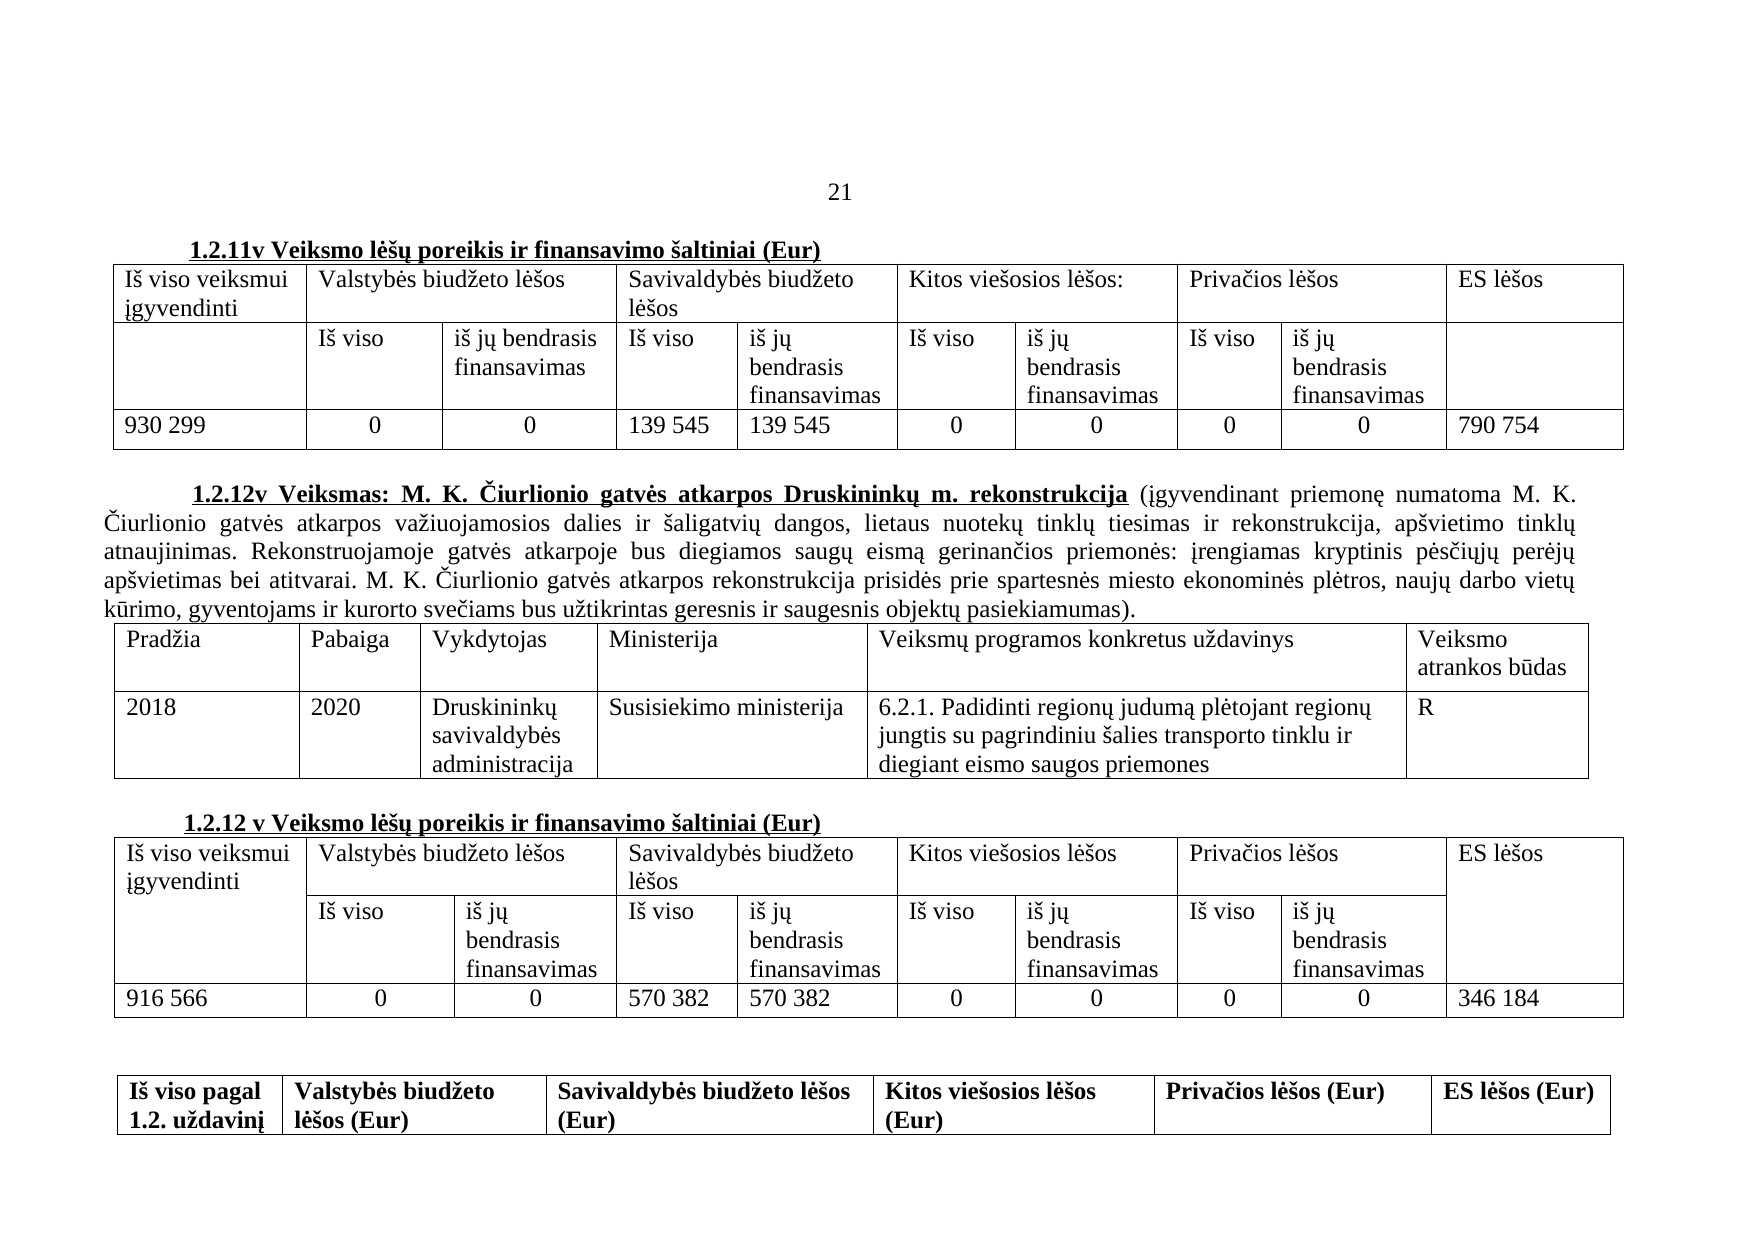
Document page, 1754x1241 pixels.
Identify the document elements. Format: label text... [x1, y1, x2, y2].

table_header Iš viso veiksmui įgyvendinti [115, 838, 306, 982]
table_cell 570 382 [617, 984, 737, 1017]
table_cell Susisiekimo ministerija [598, 692, 867, 778]
table_header Valstybės biudžeto lėšos [307, 265, 616, 322]
table_header ES lėšos [1447, 838, 1623, 982]
table_cell iš jų bendrasis finansavimas [1282, 896, 1446, 982]
table_header Privačios lėšos [1178, 265, 1446, 322]
table_cell iš jų bendrasis finansavimas [455, 896, 616, 982]
table_cell 0 [455, 984, 616, 1017]
table_cell 916 566 [115, 984, 306, 1017]
table_cell iš jų bendrasis finansavimas [1282, 323, 1446, 409]
table_header Iš viso pagal 1.2. uždavinį [118, 1076, 282, 1134]
table_cell iš jų bendrasis finansavimas [1016, 323, 1177, 409]
table_cell 0 [898, 984, 1015, 1017]
text 1.2.11v Veiksmo lėšų poreikis ir finansavimo šaltiniai (Eur) [103, 235, 1577, 263]
table_cell 0 [1282, 410, 1446, 449]
table_cell 0 [1178, 410, 1281, 449]
table_cell 0 [443, 410, 616, 449]
table_header Veiksmų programos konkretus uždavinys [868, 624, 1406, 691]
table_cell Iš viso [307, 896, 454, 982]
table_cell 930 299 [114, 410, 306, 449]
table_cell 2018 [115, 692, 299, 778]
table_cell iš jų bendrasis finansavimas [738, 896, 897, 982]
table_header Savivaldybės biudžeto lėšos [617, 265, 897, 322]
table_header Privačios lėšos [1178, 838, 1446, 895]
table_cell 790 754 [1447, 410, 1623, 449]
table_header Privačios lėšos (Eur) [1155, 1076, 1431, 1134]
table_cell 0 [1282, 984, 1446, 1017]
table_cell 0 [1178, 984, 1281, 1017]
table_cell iš jų bendrasis finansavimas [1016, 896, 1177, 982]
table_cell [1447, 323, 1623, 409]
table_cell Iš viso [898, 323, 1015, 409]
table_cell iš jų bendrasis finansavimas [738, 323, 897, 409]
table_cell Iš viso [617, 323, 737, 409]
table_header Ministerija [598, 624, 867, 691]
table_header ES lėšos [1447, 265, 1623, 322]
table_cell Iš viso [898, 896, 1015, 982]
table_header Pabaiga [300, 624, 420, 691]
table_cell 139 545 [617, 410, 737, 449]
text 1.2.12 v Veiksmo lėšų poreikis ir finansavimo šaltiniai (Eur) [103, 808, 1577, 837]
table_header Savivaldybės biudžeto lėšos (Eur) [547, 1076, 873, 1134]
table_header Kitos viešosios lėšos: [898, 265, 1177, 322]
table_header Kitos viešosios lėšos (Eur) [874, 1076, 1154, 1134]
table_cell 0 [1016, 984, 1177, 1017]
table_cell 0 [307, 410, 442, 449]
table_cell iš jų bendrasis finansavimas [443, 323, 616, 409]
table_cell 0 [307, 984, 454, 1017]
table_cell 139 545 [738, 410, 897, 449]
table_cell 2020 [300, 692, 420, 778]
table_header Savivaldybės biudžeto lėšos [617, 838, 897, 895]
table_cell 0 [898, 410, 1015, 449]
table_header ES lėšos (Eur) [1432, 1076, 1610, 1134]
table_cell 0 [1016, 410, 1177, 449]
table_cell R [1407, 692, 1588, 778]
text 1.2.12v Veiksmas: M. K. Čiurlionio gatvės atkarpos Druskininkų m. rekonstrukcija (įgyvendinant priemonę numatoma M. K. Čiurlionio gatvės atkarpos važiuojamosios dalies ir šaligatvių dangos, lietaus nuotekų tinklų tiesimas ir rekonstrukcija, apšvietimo tinklų atnaujinimas. Rekonstruojamoje gatvės atkarpoje bus diegiamos saugų eismą gerinančios priemonės: įrengiamas kryptinis pėsčiųjų perėjų apšvietimas bei atitvarai. M. K. Čiurlionio gatvės atkarpos rekonstrukcija prisidės prie spartesnės miesto ekonominės plėtros, naujų darbo vietų kūrimo, gyventojams ir kurorto svečiams bus užtikrintas geresnis ir saugesnis objektų pasiekiamumas). [103, 479, 1577, 623]
table_cell 6.2.1. Padidinti regionų judumą plėtojant regionų jungtis su pagrindiniu šalies transporto tinklu ir diegiant eismo saugos priemones [868, 692, 1406, 778]
table_cell Iš viso [307, 323, 442, 409]
table_header Valstybės biudžeto lėšos [307, 838, 616, 895]
table_cell Iš viso [1178, 896, 1281, 982]
table_cell Iš viso [617, 896, 737, 982]
table_header Vykdytojas [421, 624, 597, 691]
table_cell Druskininkų savivaldybės administracija [421, 692, 597, 778]
table_header Pradžia [115, 624, 299, 691]
table_header Valstybės biudžeto lėšos (Eur) [283, 1076, 546, 1134]
table_cell [114, 323, 306, 409]
table_cell 346 184 [1447, 984, 1623, 1017]
table_cell 570 382 [738, 984, 897, 1017]
table_cell Iš viso [1178, 323, 1281, 409]
table_header Veiksmo atrankos būdas [1407, 624, 1588, 691]
table_header Kitos viešosios lėšos [898, 838, 1177, 895]
table_header Iš viso veiksmui įgyvendinti [114, 265, 306, 322]
